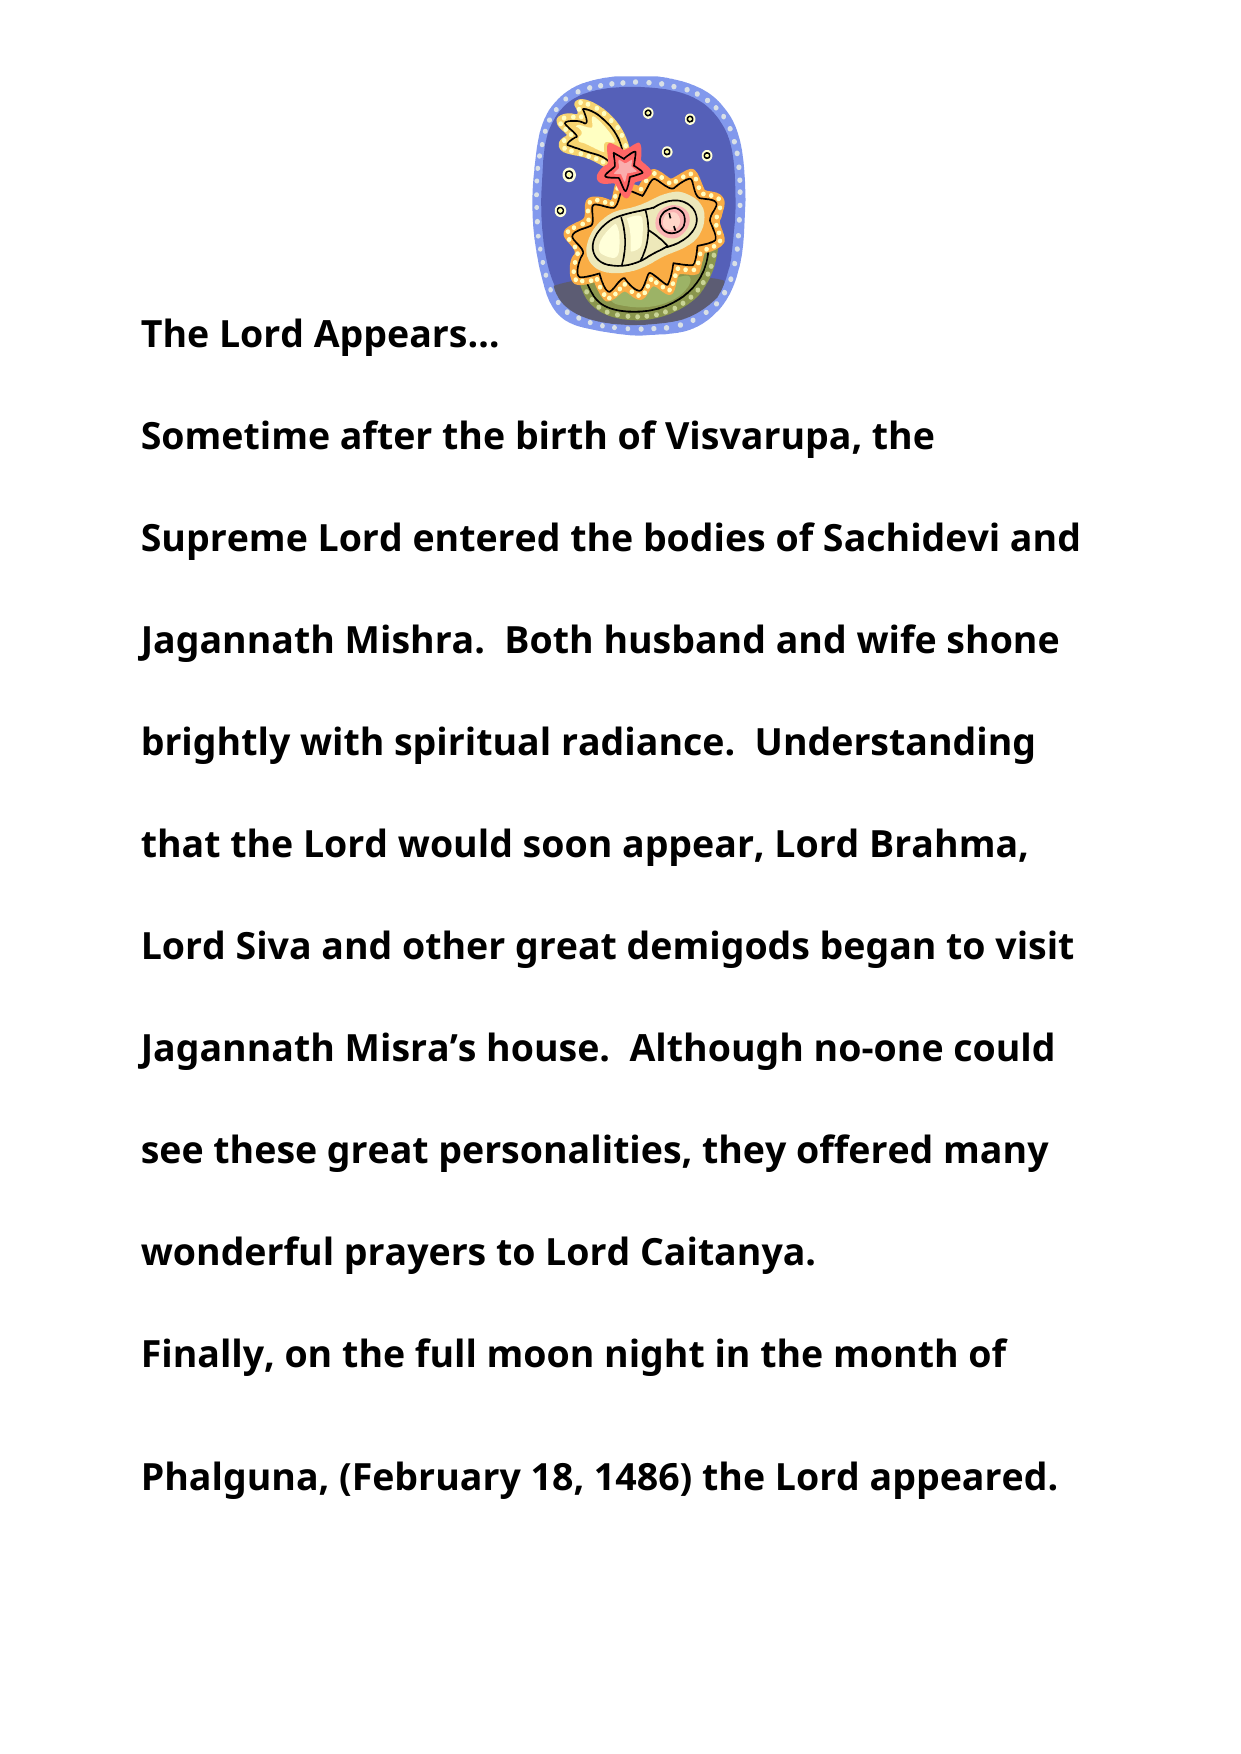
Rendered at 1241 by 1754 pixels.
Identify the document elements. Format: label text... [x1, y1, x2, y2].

text Finally, on the full moon night in the month of Phalguna, (February 18, 1486) the Lord appeared. [141, 1328, 1111, 1503]
text wonderful prayers to Lord Caitanya. [141, 1226, 1111, 1277]
text The Lord Appears… [141, 67, 1111, 358]
text Sometime after the birth of Visvarupa, the Supreme Lord entered the bodies of Sachidevi and Jagannath Mishra. Both husband and wife shone brightly with spiritual radiance. Understanding that the Lord would soon appear, Lord Brahma, Lord Siva and other great demigods began to visit Jagannath Misra’s house. Although no-one could see these great personalities, they offered many [141, 409, 1111, 1174]
